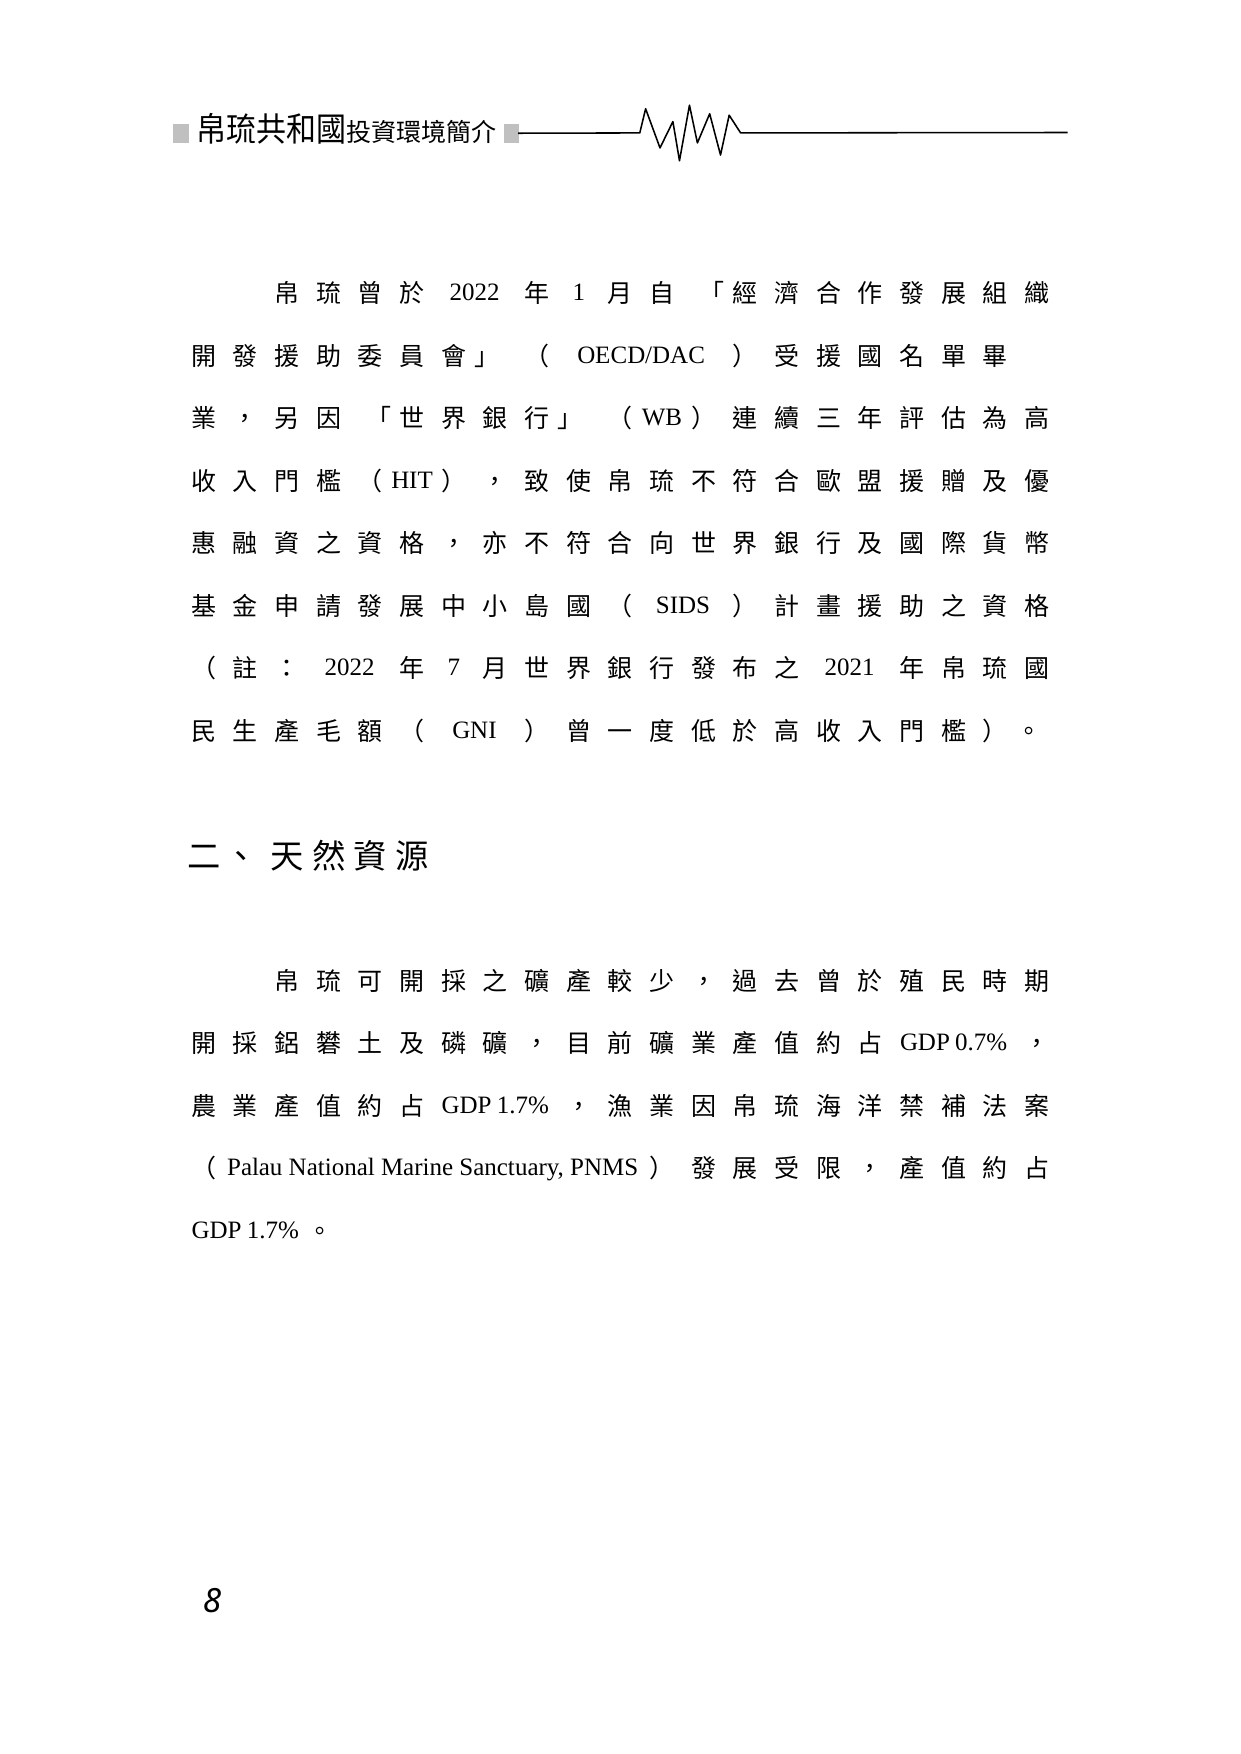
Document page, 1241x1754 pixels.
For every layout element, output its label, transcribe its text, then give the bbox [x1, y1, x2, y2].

text 帛琉曾於2022年1月自「經濟合作發展組織開發援助委員會」（OECD/DAC）受援國名單畢業，另因「世界銀行」（WB）連續三年評估為高收入門檻（HIT），致使帛琉不符合歐盟援贈及優惠融資之資格，亦不符合向世界銀行及國際貨幣基金申請發展中小島國（SIDS）計畫援助之資格（註：2022年7月世界銀行發布之2021年帛琉國民生產毛額（GNI）曾一度低於高收入門檻）。 [183, 250, 1058, 750]
text 二、天然資源 [183, 813, 1058, 875]
text 帛琉可開採之礦產較少，過去曾於殖民時期開採鋁礬土及磷礦，目前礦業產值約占GDP 0.7%，農業產值約占GDP 1.7%，漁業因帛琉海洋禁補法案（Palau National Marine Sanctuary, PNMS）發展受限，產值約占GDP 1.7%。 [183, 938, 1058, 1250]
